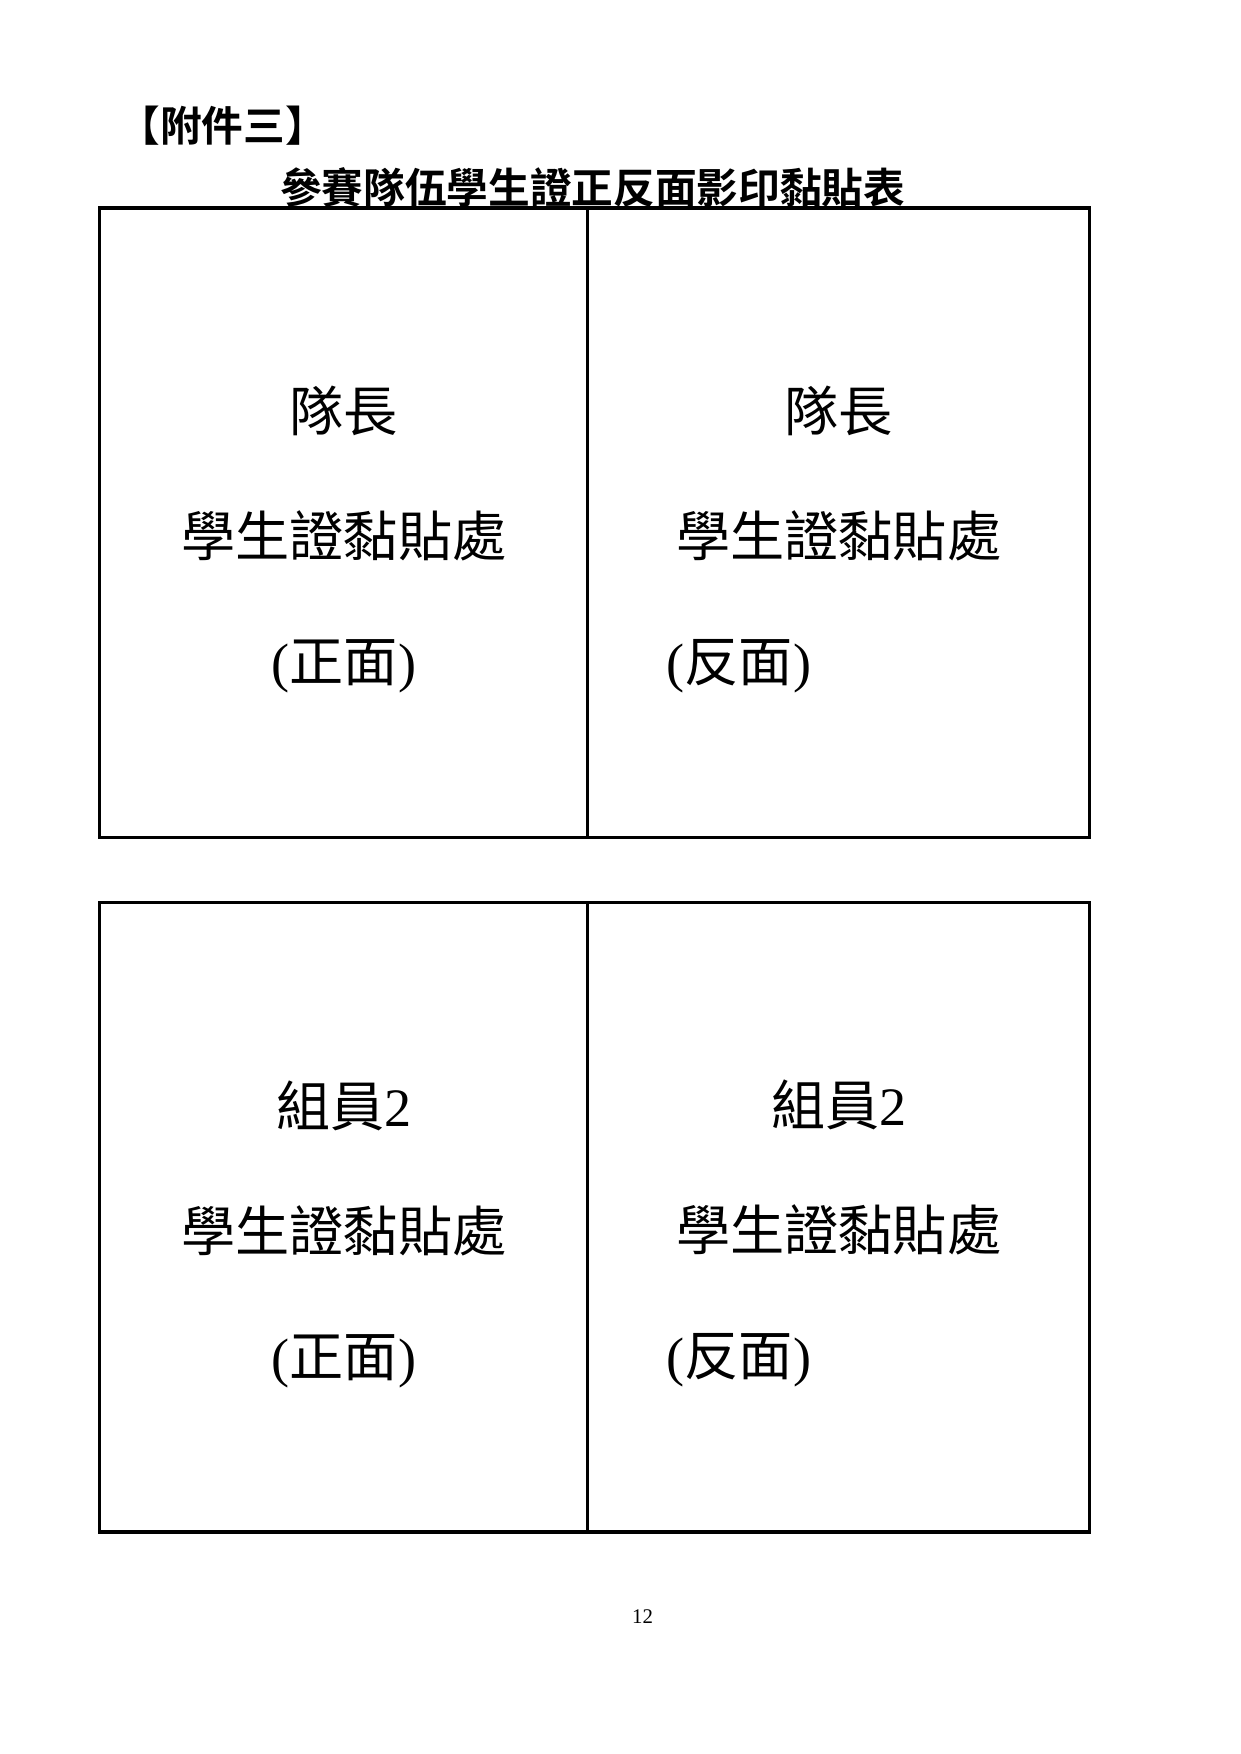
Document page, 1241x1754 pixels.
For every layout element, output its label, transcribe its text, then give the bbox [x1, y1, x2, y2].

table_header 隊長 學生證黏貼處 (反面) [589, 210, 1088, 836]
table_header [101, 210, 586, 836]
table_header 隊長 學生證黏貼處 (正面) [171, 336, 517, 710]
table_header 組員2 學生證黏貼處 (正面) [171, 1030, 517, 1405]
text 參賽隊伍學生證正反面影印黏貼表 [118, 144, 1067, 206]
table_header 組員2 學生證黏貼處 (反面) [589, 904, 1088, 1530]
text 【附件三】 [118, 81, 1167, 144]
table_header [101, 904, 586, 1530]
